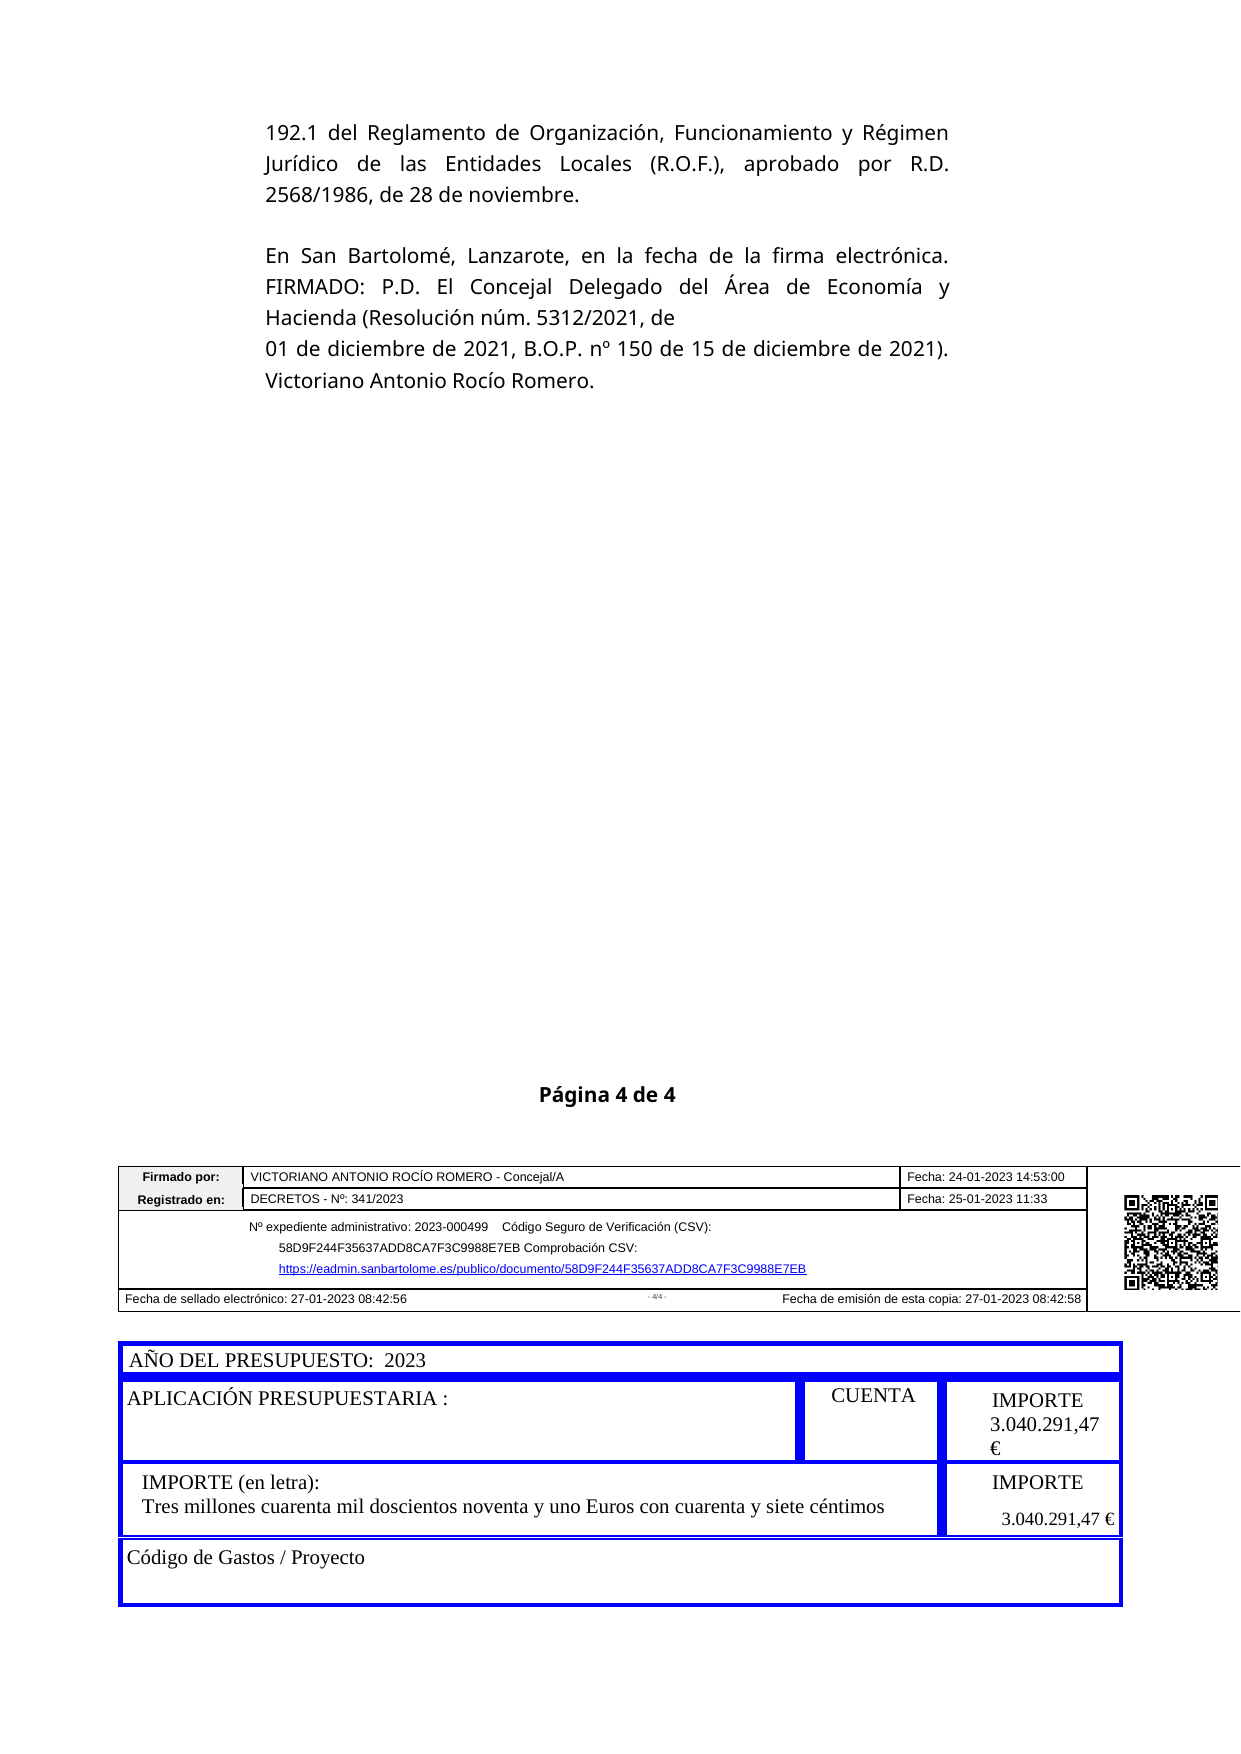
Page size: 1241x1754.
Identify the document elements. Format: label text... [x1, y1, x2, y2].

table_cell DECRETOS - Nº: 341/2023 [244, 1189, 899, 1209]
table_cell Registrado en: [119, 1191, 242, 1207]
text 192.1 del Reglamento de Organización, Funcionamiento y Régimen Jurídico de las Entidades Locales (R.O.F.), aprobado por R.D. 2568/1986, de 28 de noviembre. [265, 118, 949, 209]
table_cell IMPORTE (en letra): Tres millones cuarenta mil doscientos noventa y uno Euros con cuarenta y siete céntimos [123, 1464, 937, 1535]
text 01 de diciembre de 2021, B.O.P. nº 150 de 15 de diciembre de 2021). Victoriano Antonio Rocío Romero. [265, 334, 950, 394]
text En San Bartolomé, Lanzarote, en la fecha de la firma electrónica. FIRMADO: P.D. El Concejal Delegado del Área de Economía y Hacienda (Resolución núm. 5312/2021, de [265, 241, 950, 332]
table_cell CUENTA [805, 1382, 937, 1460]
table_header VICTORIANO ANTONIO ROCÍO ROMERO - Concejal/A [244, 1167, 899, 1187]
table_header Firmado por: [119, 1167, 242, 1184]
table_header AÑO DEL PRESUPUESTO: 2023 [123, 1346, 1119, 1372]
table_cell APLICACIÓN PRESUPUESTARIA : [123, 1382, 795, 1460]
table_header Fecha: 24-01-2023 14:53:00 [901, 1167, 1086, 1187]
table_cell Código de Gastos / Proyecto [123, 1540, 1119, 1603]
table_cell IMPORTE 3.040.291,47 € [947, 1464, 1119, 1535]
table_cell Fecha de sellado electrónico: 27-01-2023 08:42:56 - 4/4 - Fecha de emisión de esta copia: 27-01-2023 08:42:58 [119, 1290, 1086, 1311]
text Página 4 de 4 [118, 1080, 1096, 1109]
table_header [1088, 1167, 1240, 1311]
table_cell Fecha: 25-01-2023 11:33 [901, 1189, 1086, 1209]
table_cell IMPORTE 3.040.291,47 € [947, 1382, 1119, 1460]
table_cell Nº expediente administrativo: 2023-000499 Código Seguro de Verificación (CSV): 58D9F244F35637ADD8CA7F3C9988E7EB Comprobación CSV: https://eadmin.sanbartolome.es/publico/documento/58D9F244F35637ADD8CA7F3C9988E7EB [119, 1211, 1086, 1288]
